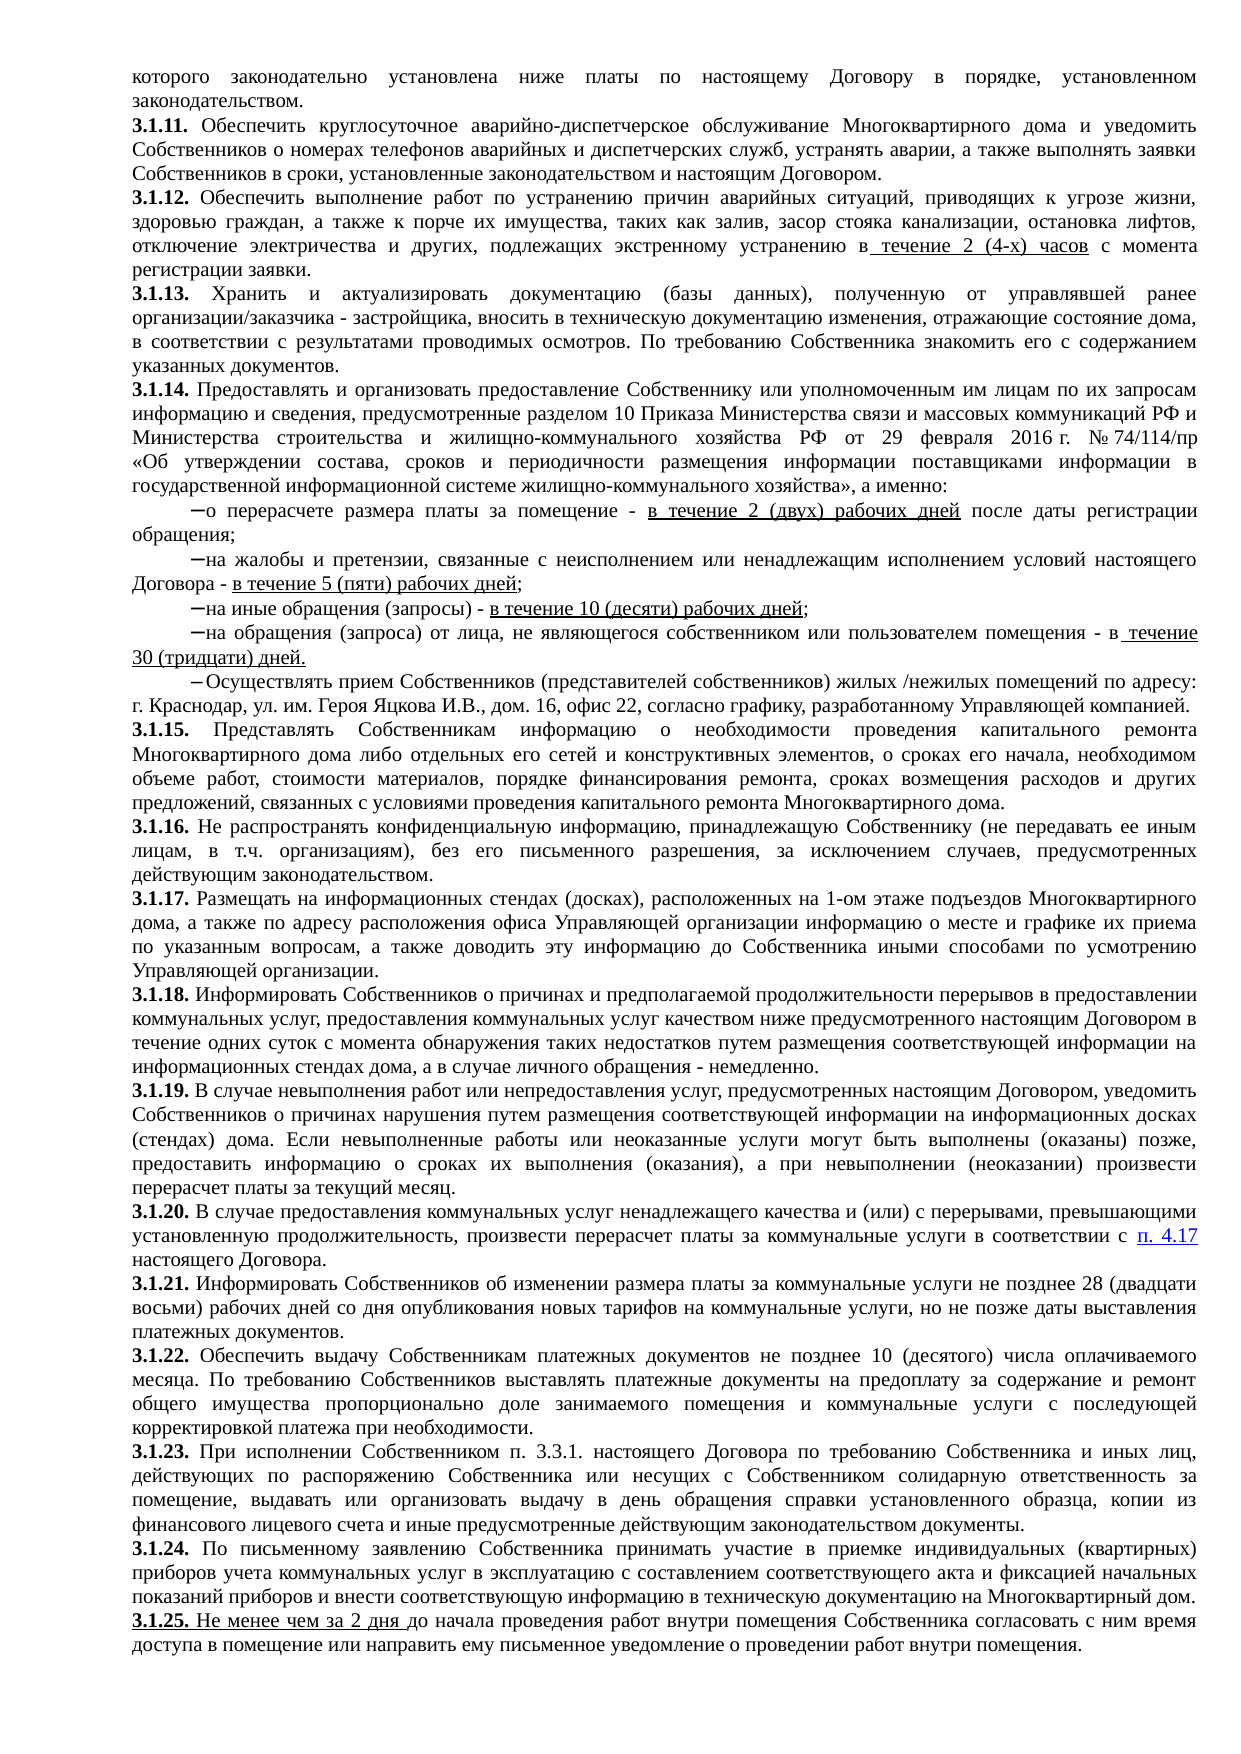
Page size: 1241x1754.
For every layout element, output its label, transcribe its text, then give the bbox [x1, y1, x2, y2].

text 3.1.25. Не менее чем за 2 дня до начала проведения работ внутри помещения Собственника согласовать с ним время доступа в помещение или направить ему письменное уведомление о проведении работ внутри помещения. [132, 1608, 1198, 1656]
text 3.1.23. При исполнении Собственником п. 3.3.1. настоящего Договора по требованию Собственника и иных лиц, действующих по распоряжению Собственника или несущих с Собственником солидарную ответственность за помещение, выдавать или организовать выдачу в день обращения справки установленного образца, копии из финансового лицевого счета и иные предусмотренные действующим законодательством документы. [132, 1439, 1198, 1536]
text 3.1.16. Не распространять конфиденциальную информацию, принадлежащую Собственнику (не передавать ее иным лицам, в т.ч. организациям), без его письменного разрешения, за исключением случаев, предусмотренных действующим законодательством. [132, 814, 1198, 886]
text 3.1.13. Хранить и актуализировать документацию (базы данных), полученную от управлявшей ранее организации/заказчика - застройщика, вносить в техническую документацию изменения, отражающие состояние дома, в соответствии с результатами проводимых осмотров. По требованию Собственника знакомить его с содержанием указанных документов. [132, 281, 1198, 377]
text 3.1.20. В случае предоставления коммунальных услуг ненадлежащего качества и (или) с перерывами, превышающими установленную продолжительность, произвести перерасчет платы за коммунальные услуги в соответствии с п. 4.17 настоящего Договора. [132, 1199, 1198, 1271]
list на жалобы и претензии, связанные с неисполнением или ненадлежащим исполнением условий настоящего Договора - в течение 5 (пяти) рабочих дней; [132, 546, 1198, 595]
text которого законодательно установлена ниже платы по настоящему Договору в порядке, установленном законодательством. [132, 64, 1198, 112]
list на обращения (запроса) от лица, не являющегося собственником или пользователем помещения - в течение 30 (тридцати) дней. [132, 620, 1198, 669]
list на иные обращения (запросы) - в течение 10 (десяти) рабочих дней; [132, 595, 1198, 620]
list Осуществлять прием Собственников (представителей собственников) жилых /нежилых помещений по адресу: г. Краснодар, ул. им. Героя Яцкова И.В., дом. 16, офис 22, согласно графику, разработанному Управляющей компанией. [132, 669, 1198, 717]
text 3.1.19. В случае невыполнения работ или непредоставления услуг, предусмотренных настоящим Договором, уведомить Собственников о причинах нарушения путем размещения соответствующей информации на информационных досках (стендах) дома. Если невыполненные работы или неоказанные услуги могут быть выполнены (оказаны) позже, предоставить информацию о сроках их выполнения (оказания), а при невыполнении (неоказании) произвести перерасчет платы за текущий месяц. [132, 1078, 1198, 1199]
text 3.1.12. Обеспечить выполнение работ по устранению причин аварийных ситуаций, приводящих к угрозе жизни, здоровью граждан, а также к порче их имущества, таких как залив, засор стояка канализации, остановка лифтов, отключение электричества и других, подлежащих экстренному устранению в течение 2 (4-х) часов с момента регистрации заявки. [132, 185, 1198, 281]
text 3.1.18. Информировать Собственников о причинах и предполагаемой продолжительности перерывов в предоставлении коммунальных услуг, предоставления коммунальных услуг качеством ниже предусмотренного настоящим Договором в течение одних суток с момента обнаружения таких недостатков путем размещения соответствующей информации на информационных стендах дома, а в случае личного обращения - немедленно. [132, 982, 1198, 1078]
text 3.1.15. Представлять Собственникам информацию о необходимости проведения капитального ремонта Многоквартирного дома либо отдельных его сетей и конструктивных элементов, о сроках его начала, необходимом объеме работ, стоимости материалов, порядке финансирования ремонта, сроках возмещения расходов и других предложений, связанных с условиями проведения капитального ремонта Многоквартирного дома. [132, 717, 1198, 814]
text 3.1.21. Информировать Собственников об изменении размера платы за коммунальные услуги не позднее 28 (двадцати восьми) рабочих дней со дня опубликования новых тарифов на коммунальные услуги, но не позже даты выставления платежных документов. [132, 1271, 1198, 1343]
text 3.1.14. Предоставлять и организовать предоставление Собственнику или уполномоченным им лицам по их запросам информацию и сведения, предусмотренные разделом 10 Приказа Министерства связи и массовых коммуникаций РФ и Министерства строительства и жилищно-коммунального хозяйства РФ от 29 февраля 2016 г. № 74/114/пр «Об утверждении состава, сроков и периодичности размещения информации поставщиками информации в государственной информационной системе жилищно-коммунального хозяйства», а именно: [132, 377, 1198, 497]
text 3.1.22. Обеспечить выдачу Собственникам платежных документов не позднее 10 (десятого) числа оплачиваемого месяца. По требованию Собственников выставлять платежные документы на предоплату за содержание и ремонт общего имущества пропорционально доле занимаемого помещения и коммунальные услуги с последующей корректировкой платежа при необходимости. [132, 1343, 1198, 1439]
list о перерасчете размера платы за помещение - в течение 2 (двух) рабочих дней после даты регистрации обращения; [132, 497, 1198, 546]
text 3.1.11. Обеспечить круглосуточное аварийно-диспетчерское обслуживание Многоквартирного дома и уведомить Собственников о номерах телефонов аварийных и диспетчерских служб, устранять аварии, а также выполнять заявки Собственников в сроки, установленные законодательством и настоящим Договором. [132, 112, 1198, 185]
text 3.1.24. По письменному заявлению Собственника принимать участие в приемке индивидуальных (квартирных) приборов учета коммунальных услуг в эксплуатацию с составлением соответствующего акта и фиксацией начальных показаний приборов и внести соответствующую информацию в техническую документацию на Многоквартирный дом. [132, 1536, 1198, 1608]
text 3.1.17. Размещать на информационных стендах (досках), расположенных на 1-ом этаже подъездов Многоквартирного дома, а также по адресу расположения офиса Управляющей организации информацию о месте и графике их приема по указанным вопросам, а также доводить эту информацию до Собственника иными способами по усмотрению Управляющей организации. [132, 886, 1198, 982]
